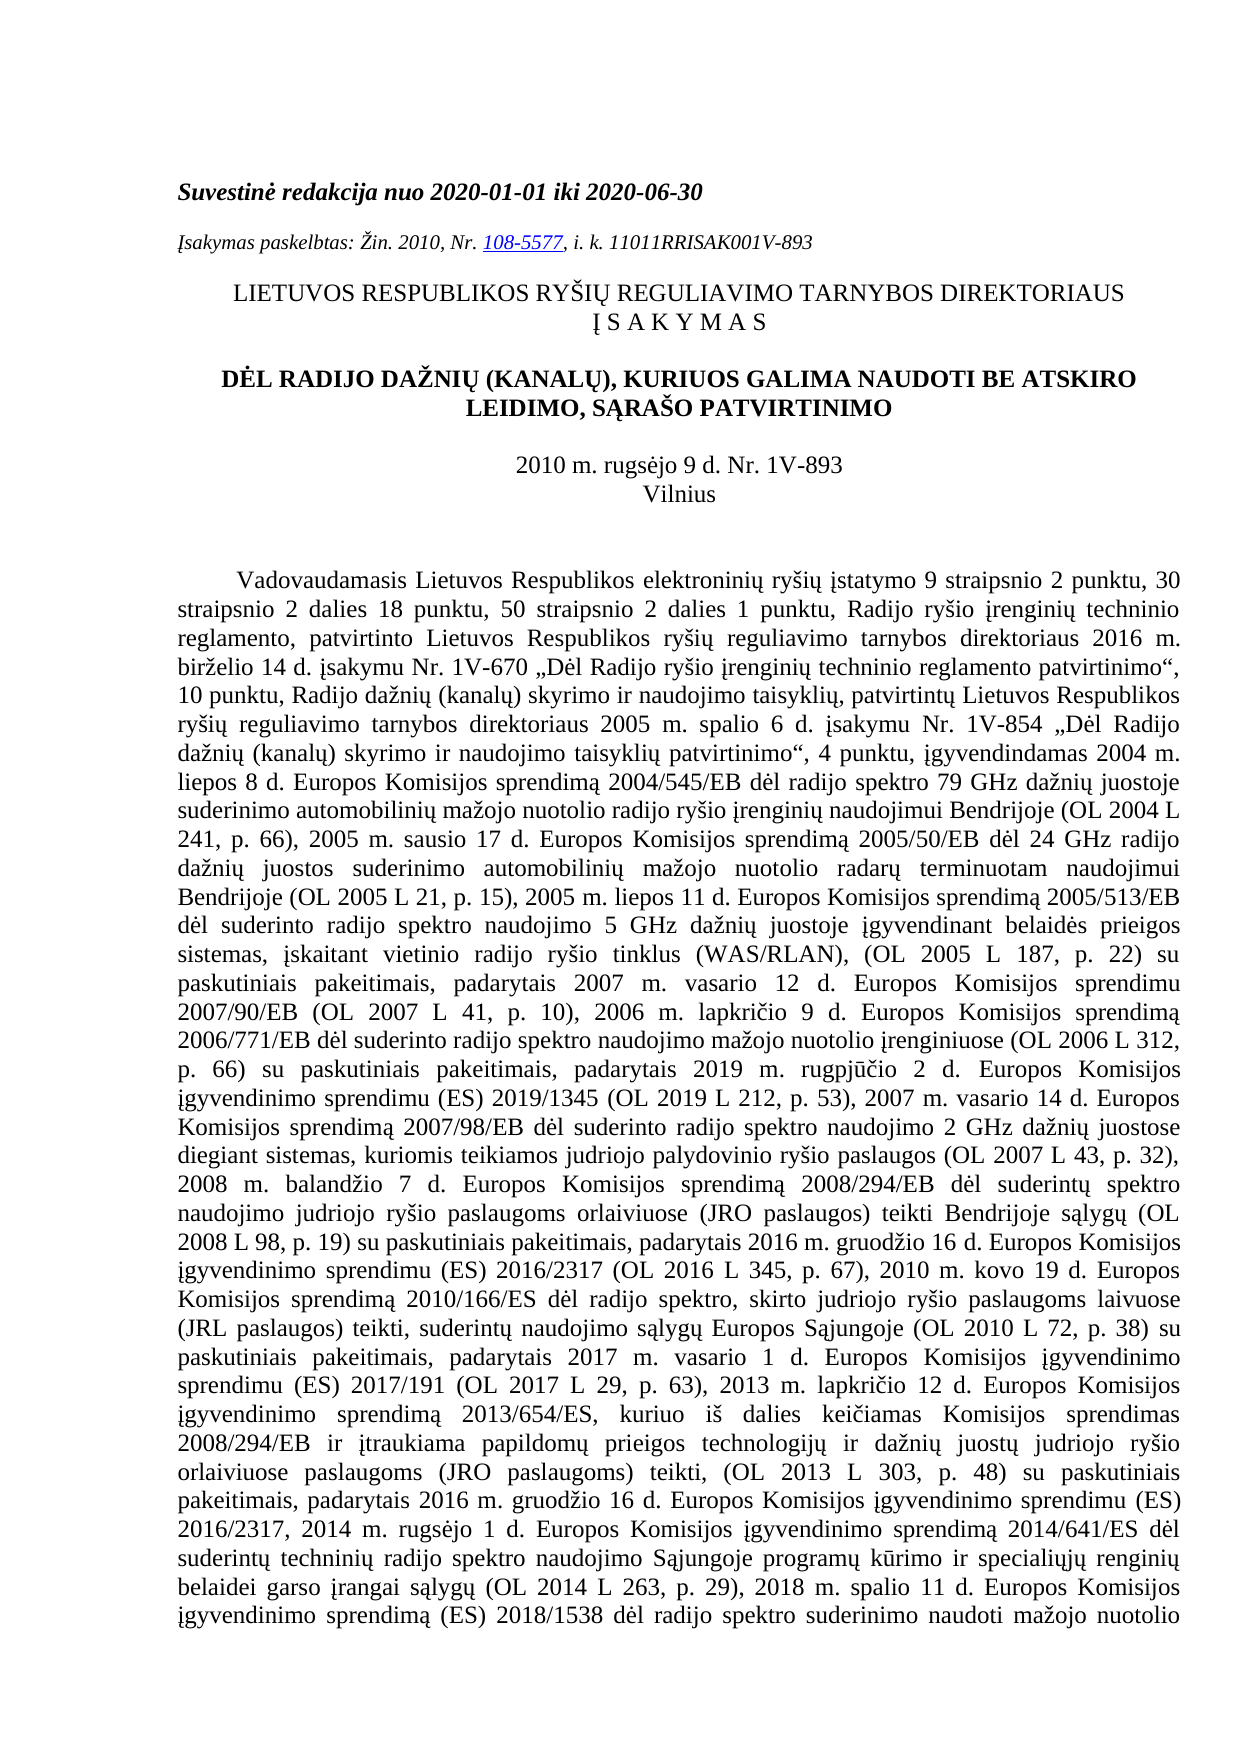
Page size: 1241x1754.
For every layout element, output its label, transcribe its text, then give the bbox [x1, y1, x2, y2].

text ĮSAKYMAS [177, 307, 1181, 336]
text Įsakymas paskelbtas: Žin. 2010, Nr. 108-5577, i. k. 11011RRISAK001V-893 [177, 230, 1181, 254]
text Suvestinė redakcija nuo 2020-01-01 iki 2020-06-30 [177, 177, 1181, 206]
text Vilnius [177, 479, 1181, 508]
text 2010 m. rugsėjo 9 d. Nr. 1V-893 [177, 451, 1181, 479]
text DĖL RADIJO DAŽNIŲ (KANALŲ), KURIUOS GALIMA NAUDOTI BE ATSKIRO LEIDIMO, SĄRAŠO PATVIRTINIMO [177, 364, 1181, 422]
text LIETUVOS RESPUBLIKOS RYŠIŲ REGULIAVIMO TARNYBOS DIREKTORIAUS [177, 278, 1181, 307]
text Vadovaudamasis Lietuvos Respublikos elektroninių ryšių įstatymo 9 straipsnio 2 punktu, 30 straipsnio 2 dalies 18 punktu, 50 straipsnio 2 dalies 1 punktu, Radijo ryšio įrenginių techninio reglamento, patvirtinto Lietuvos Respublikos ryšių reguliavimo tarnybos direktoriaus 2016 m. birželio 14 d. įsakymu Nr. 1V-670 „Dėl Radijo ryšio įrenginių techninio reglamento patvirtinimo“, 10 punktu, Radijo dažnių (kanalų) skyrimo ir naudojimo taisyklių, patvirtintų Lietuvos Respublikos ryšių reguliavimo tarnybos direktoriaus 2005 m. spalio 6 d. įsakymu Nr. 1V-854 „Dėl Radijo dažnių (kanalų) skyrimo ir naudojimo taisyklių patvirtinimo“, 4 punktu, įgyvendindamas 2004 m. liepos 8 d. Europos Komisijos sprendimą 2004/545/EB dėl radijo spektro 79 GHz dažnių juostoje suderinimo automobilinių mažojo nuotolio radijo ryšio įrenginių naudojimui Bendrijoje (OL 2004 L 241, p. 66), 2005 m. sausio 17 d. Europos Komisijos sprendimą 2005/50/EB dėl 24 GHz radijo dažnių juostos suderinimo automobilinių mažojo nuotolio radarų terminuotam naudojimui Bendrijoje (OL 2005 L 21, p. 15), 2005 m. liepos 11 d. Europos Komisijos sprendimą 2005/513/EB dėl suderinto radijo spektro naudojimo 5 GHz dažnių juostoje įgyvendinant belaidės prieigos sistemas, įskaitant vietinio radijo ryšio tinklus (WAS/RLAN), (OL 2005 L 187, p. 22) su paskutiniais pakeitimais, padarytais 2007 m. vasario 12 d. Europos Komisijos sprendimu 2007/90/EB (OL 2007 L 41, p. 10), 2006 m. lapkričio 9 d. Europos Komisijos sprendimą 2006/771/EB dėl suderinto radijo spektro naudojimo mažojo nuotolio įrenginiuose (OL 2006 L 312, p. 66) su paskutiniais pakeitimais, padarytais 2019 m. rugpjūčio 2 d. Europos Komisijos įgyvendinimo sprendimu (ES) 2019/1345 (OL 2019 L 212, p. 53), 2007 m. vasario 14 d. Europos Komisijos sprendimą 2007/98/EB dėl suderinto radijo spektro naudojimo 2 GHz dažnių juostose diegiant sistemas, kuriomis teikiamos judriojo palydovinio ryšio paslaugos (OL 2007 L 43, p. 32), 2008 m. balandžio 7 d. Europos Komisijos sprendimą 2008/294/EB dėl suderintų spektro naudojimo judriojo ryšio paslaugoms orlaiviuose (JRO paslaugos) teikti Bendrijoje sąlygų (OL 2008 L 98, p. 19) su paskutiniais pakeitimais, padarytais 2016 m. gruodžio 16 d. Europos Komisijos įgyvendinimo sprendimu (ES) 2016/2317 (OL 2016 L 345, p. 67), 2010 m. kovo 19 d. Europos Komisijos sprendimą 2010/166/ES dėl radijo spektro, skirto judriojo ryšio paslaugoms laivuose (JRL paslaugos) teikti, suderintų naudojimo sąlygų Europos Sąjungoje (OL 2010 L 72, p. 38) su paskutiniais pakeitimais, padarytais 2017 m. vasario 1 d. Europos Komisijos įgyvendinimo sprendimu (ES) 2017/191 (OL 2017 L 29, p. 63), 2013 m. lapkričio 12 d. Europos Komisijos įgyvendinimo sprendimą 2013/654/ES, kuriuo iš dalies keičiamas Komisijos sprendimas 2008/294/EB ir įtraukiama papildomų prieigos technologijų ir dažnių juostų judriojo ryšio orlaiviuose paslaugoms (JRO paslaugoms) teikti, (OL 2013 L 303, p. 48) su paskutiniais pakeitimais, padarytais 2016 m. gruodžio 16 d. Europos Komisijos įgyvendinimo sprendimu (ES) 2016/2317, 2014 m. rugsėjo 1 d. Europos Komisijos įgyvendinimo sprendimą 2014/641/ES dėl suderintų techninių radijo spektro naudojimo Sąjungoje programų kūrimo ir specialiųjų renginių belaidei garso įrangai sąlygų (OL 2014 L 263, p. 29), 2018 m. spalio 11 d. Europos Komisijos įgyvendinimo sprendimą (ES) 2018/1538 dėl radijo spektro suderinimo naudoti mažojo nuotolio [177, 566, 1181, 1629]
